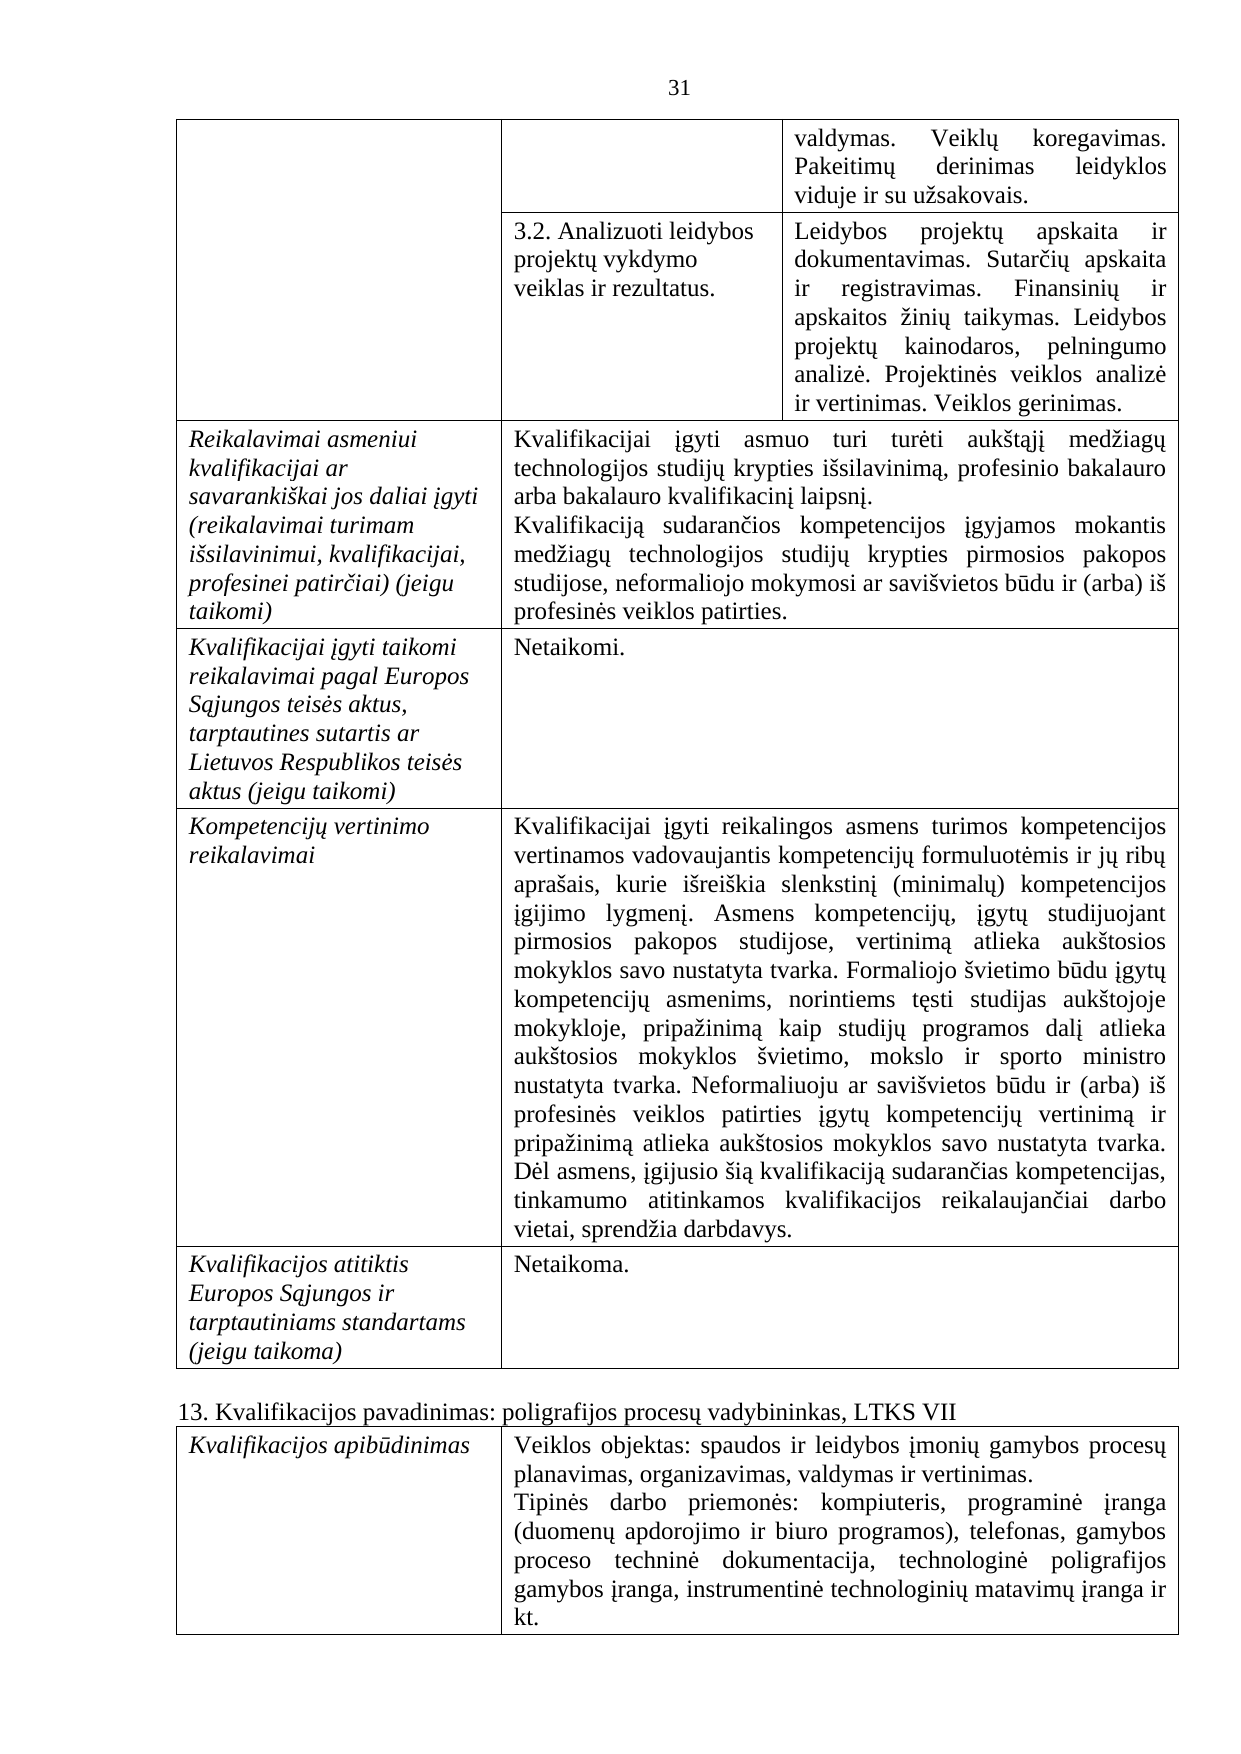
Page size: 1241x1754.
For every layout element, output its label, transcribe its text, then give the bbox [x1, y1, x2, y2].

table_cell [502, 120, 782, 212]
table_cell Reikalavimai asmeniui kvalifikacijai ar savarankiškai jos daliai įgyti (reikalavimai turimam išsilavinimui, kvalifikacijai, profesinei patirčiai) (jeigu taikomi) [177, 421, 501, 628]
table_header Kvalifikacijos apibūdinimas [177, 1427, 501, 1634]
table_cell 3.2. Analizuoti leidybos projektų vykdymo veiklas ir rezultatus. [502, 213, 782, 420]
table_cell Kompetencijų vertinimo reikalavimai [177, 809, 501, 1246]
table_cell Netaikoma. [502, 1247, 1178, 1367]
table_cell Kvalifikacijai įgyti reikalingos asmens turimos kompetencijos vertinamos vadovaujantis kompetencijų formuluotėmis ir jų ribų aprašais, kurie išreiškia slenkstinį (minimalų) kompetencijos įgijimo lygmenį. Asmens kompetencijų, įgytų studijuojant pirmosios pakopos studijose, vertinimą atlieka aukštosios mokyklos savo nustatyta tvarka. Formaliojo švietimo būdu įgytų kompetencijų asmenims, norintiems tęsti studijas aukštojoje mokykloje, pripažinimą kaip studijų programos dalį atlieka aukštosios mokyklos švietimo, mokslo ir sporto ministro nustatyta tvarka. Neformaliuoju ar savišvietos būdu ir (arba) iš profesinės veiklos patirties įgytų kompetencijų vertinimą ir pripažinimą atlieka aukštosios mokyklos savo nustatyta tvarka. Dėl asmens, įgijusio šią kvalifikaciją sudarančias kompetencijas, tinkamumo atitinkamos kvalifikacijos reikalaujančiai darbo vietai, sprendžia darbdavys. [502, 809, 1178, 1246]
table_cell Kvalifikacijos atitiktis Europos Sąjungos ir tarptautiniams standartams (jeigu taikoma) [177, 1247, 501, 1367]
table_cell Kvalifikacijai įgyti asmuo turi turėti aukštąjį medžiagų technologijos studijų krypties išsilavinimą, profesinio bakalauro arba bakalauro kvalifikacinį laipsnį. Kvalifikaciją sudarančios kompetencijos įgyjamos mokantis medžiagų technologijos studijų krypties pirmosios pakopos studijose, neformaliojo mokymosi ar savišvietos būdu ir (arba) iš profesinės veiklos patirties. [502, 421, 1178, 628]
table_cell Netaikomi. [502, 629, 1178, 807]
table_cell [177, 120, 501, 420]
table_header Veiklos objektas: spaudos ir leidybos įmonių gamybos procesų planavimas, organizavimas, valdymas ir vertinimas. Tipinės darbo priemonės: kompiuteris, programinė įranga (duomenų apdorojimo ir biuro programos), telefonas, gamybos proceso techninė dokumentacija, technologinė poligrafijos gamybos įranga, instrumentinė technologinių matavimų įranga ir kt. [502, 1427, 1178, 1634]
table_cell Kvalifikacijai įgyti taikomi reikalavimai pagal Europos Sąjungos teisės aktus, tarptautines sutartis ar Lietuvos Respublikos teisės aktus (jeigu taikomi) [177, 629, 501, 807]
table_cell valdymas. Veiklų koregavimas. Pakeitimų derinimas leidyklos viduje ir su užsakovais. [783, 120, 1178, 212]
table_cell Leidybos projektų apskaita ir dokumentavimas. Sutarčių apskaita ir registravimas. Finansinių ir apskaitos žinių taikymas. Leidybos projektų kainodaros, pelningumo analizė. Projektinės veiklos analizė ir vertinimas. Veiklos gerinimas. [783, 213, 1178, 420]
text 13. Kvalifikacijos pavadinimas: poligrafijos procesų vadybininkas, LTKS VII [177, 1397, 1181, 1426]
